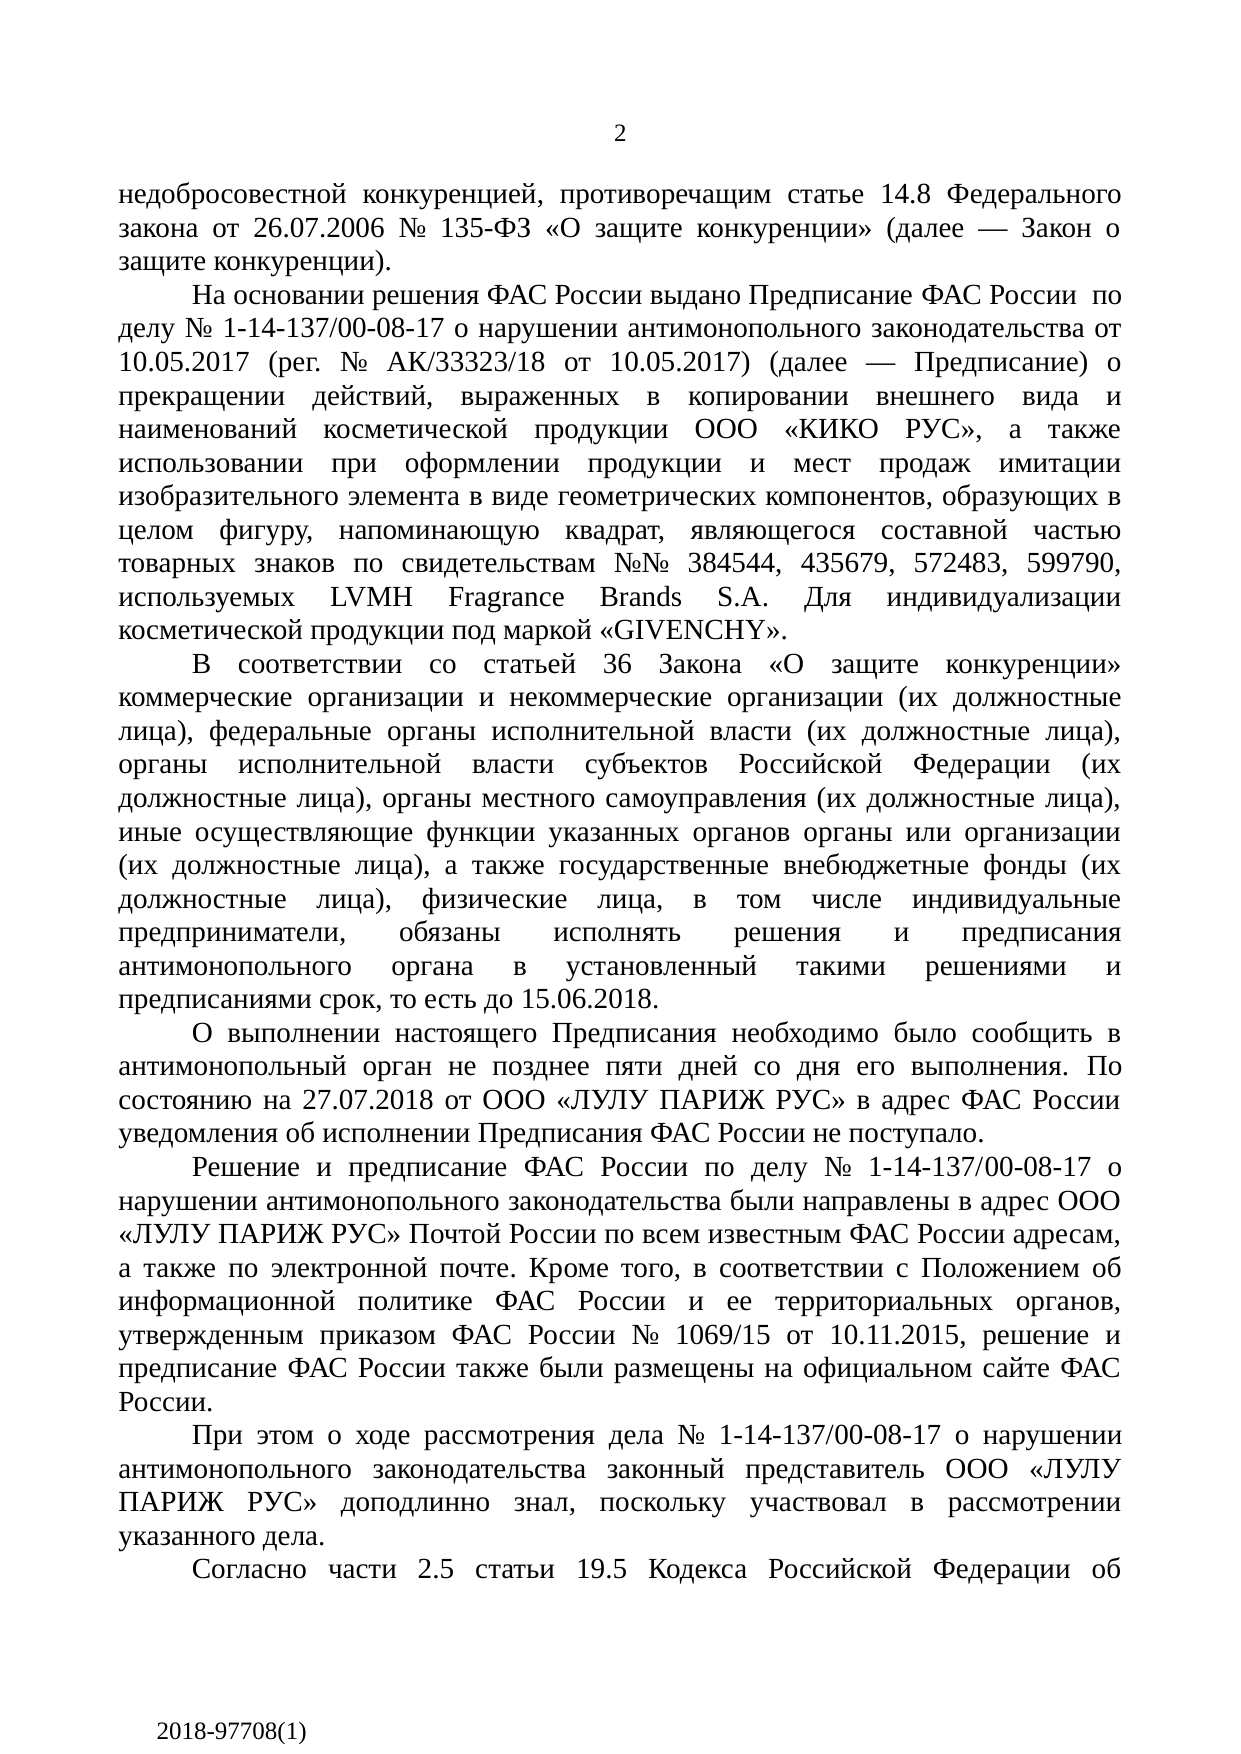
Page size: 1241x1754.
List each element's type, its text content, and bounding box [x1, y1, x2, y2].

text Согласно части 2.5 статьи 19.5 Кодекса Российской Федерации об [118, 1552, 1122, 1585]
text недобросовестной конкуренцией, противоречащим статье 14.8 Федерального закона от 26.07.2006 № 135-ФЗ «О защите конкуренции» (далее — Закон о защите конкуренции). [118, 176, 1122, 277]
text При этом о ходе рассмотрения дела № 1-14-137/00-08-17 о нарушении антимонопольного законодательства законный представитель ООО «ЛУЛУ ПАРИЖ РУС» доподлинно знал, поскольку участвовал в рассмотрении указанного дела. [118, 1417, 1122, 1552]
text Решение и предписание ФАС России по делу № 1-14-137/00-08-17 о нарушении антимонопольного законодательства были направлены в адрес ООО «ЛУЛУ ПАРИЖ РУС» Почтой России по всем известным ФАС России адресам, а также по электронной почте. Кроме того, в соответствии с Положением об информационной политике ФАС России и ее территориальных органов, утвержденным приказом ФАС России № 1069/15 от 10.11.2015, решение и предписание ФАС России также были размещены на официальном сайте ФАС России. [118, 1149, 1122, 1417]
text На основании решения ФАС России выдано Предписание ФАС России по делу № 1-14-137/00-08-17 о нарушении антимонопольного законодательства от 10.05.2017 (рег. № АК/33323/18 от 10.05.2017) (далее — Предписание) о прекращении действий, выраженных в копировании внешнего вида и наименований косметической продукции ООО «КИКО РУС», а также использовании при оформлении продукции и мест продаж имитации изобразительного элемента в виде геометрических компонентов, образующих в целом фигуру, напоминающую квадрат, являющегося составной частью товарных знаков по свидетельствам №№ 384544, 435679, 572483, 599790, используемых LVMH Fragrance Brands S.A. Для индивидуализации косметической продукции под маркой «GIVENCHY». [118, 277, 1122, 646]
text О выполнении настоящего Предписания необходимо было сообщить в антимонопольный орган не позднее пяти дней со дня его выполнения. По состоянию на 27.07.2018 от ООО «ЛУЛУ ПАРИЖ РУС» в адрес ФАС России уведомления об исполнении Предписания ФАС России не поступало. [118, 1015, 1122, 1149]
text В соответствии со статьей 36 Закона «О защите конкуренции» коммерческие организации и некоммерческие организации (их должностные лица), федеральные органы исполнительной власти (их должностные лица), органы исполнительной власти субъектов Российской Федерации (их должностные лица), органы местного самоуправления (их должностные лица), иные осуществляющие функции указанных органов органы или организации (их должностные лица), а также государственные внебюджетные фонды (их должностные лица), физические лица, в том числе индивидуальные предприниматели, обязаны исполнять решения и предписания антимонопольного органа в установленный такими решениями и предписаниями срок, то есть до 15.06.2018. [118, 646, 1122, 1015]
